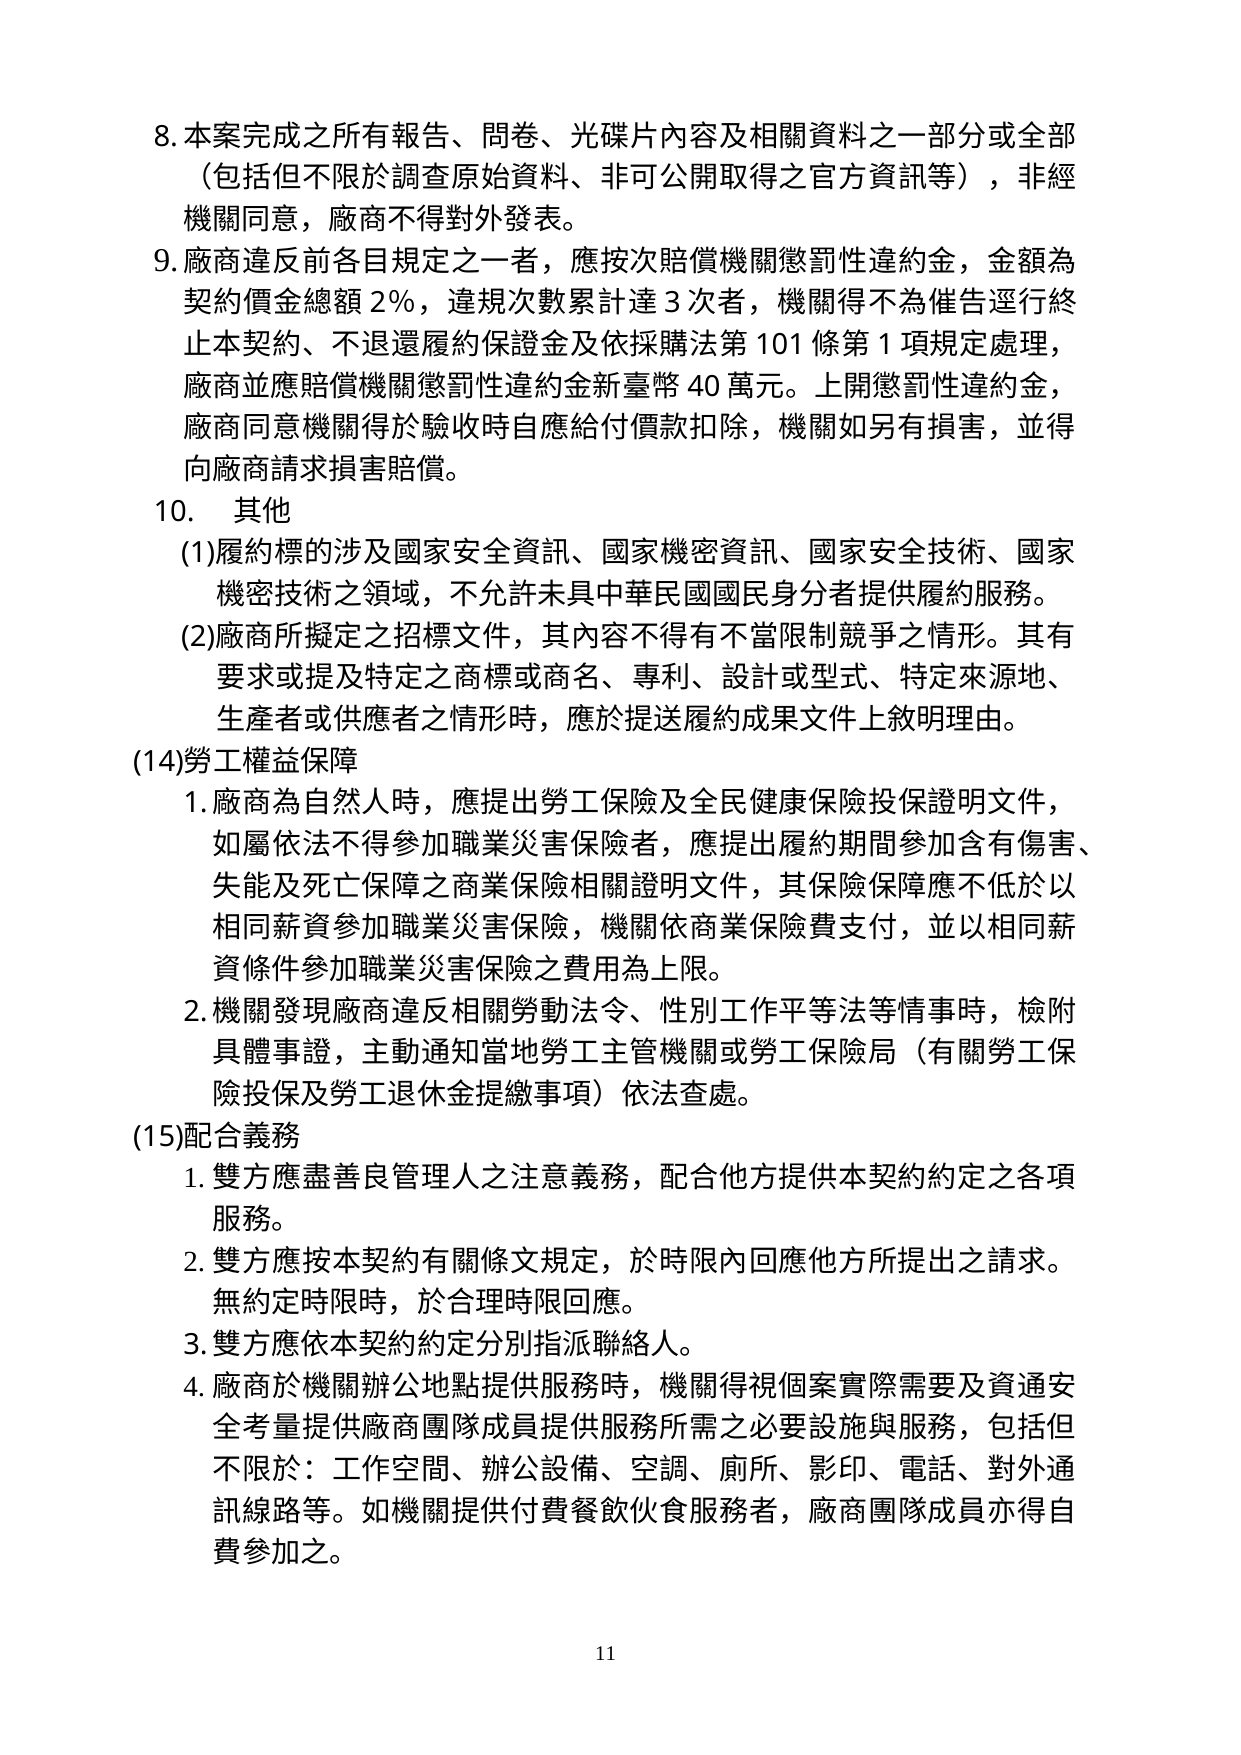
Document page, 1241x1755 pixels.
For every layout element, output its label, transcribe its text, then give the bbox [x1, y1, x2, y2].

list 雙方應按本契約有關條文規定，於時限內回應他方所提出之請求。無約定時限時，於合理時限回應。 [183, 1238, 1078, 1321]
list 配合義務 [133, 1113, 1078, 1154]
list 本案完成之所有報告、問卷、光碟片內容及相關資料之一部分或全部（包括但不限於調查原始資料、非可公開取得之官方資訊等），非經機關同意，廠商不得對外發表。 [153, 113, 1078, 238]
list 勞工權益保障 [133, 738, 1078, 779]
list 履約標的涉及國家安全資訊、國家機密資訊、國家安全技術、國家機密技術之領域，不允許未具中華民國國民身分者提供履約服務。 [181, 529, 1078, 613]
list 雙方應盡善良管理人之注意義務，配合他方提供本契約約定之各項服務。 [183, 1154, 1078, 1238]
list 其他 [153, 488, 1078, 529]
list 雙方應依本契約約定分別指派聯絡人。 [183, 1321, 1078, 1363]
list 廠商為自然人時，應提出勞工保險及全民健康保險投保證明文件，如屬依法不得參加職業災害保險者，應提出履約期間參加含有傷害、失能及死亡保障之商業保險相關證明文件，其保險保障應不低於以相同薪資參加職業災害保險，機關依商業保險費支付，並以相同薪資條件參加職業災害保險之費用為上限。 [183, 779, 1078, 988]
list 廠商所擬定之招標文件，其內容不得有不當限制競爭之情形。其有要求或提及特定之商標或商名、專利、設計或型式、特定來源地、生產者或供應者之情形時，應於提送履約成果文件上敘明理由。 [181, 613, 1078, 738]
list 廠商違反前各目規定之一者，應按次賠償機關懲罰性違約金，金額為契約價金總額2％，違規次數累計達3次者，機關得不為催告逕行終止本契約、不退還履約保證金及依採購法第101條第1項規定處理，廠商並應賠償機關懲罰性違約金新臺幣40萬元。上開懲罰性違約金，廠商同意機關得於驗收時自應給付價款扣除，機關如另有損害，並得向廠商請求損害賠償。 [153, 238, 1078, 488]
list 廠商於機關辦公地點提供服務時，機關得視個案實際需要及資通安全考量提供廠商團隊成員提供服務所需之必要設施與服務，包括但不限於：工作空間、辦公設備、空調、廁所、影印、電話、對外通訊線路等。如機關提供付費餐飲伙食服務者，廠商團隊成員亦得自費參加之。 [183, 1363, 1078, 1571]
list 機關發現廠商違反相關勞動法令、性別工作平等法等情事時，檢附具體事證，主動通知當地勞工主管機關或勞工保險局（有關勞工保險投保及勞工退休金提繳事項）依法查處。 [183, 988, 1078, 1113]
